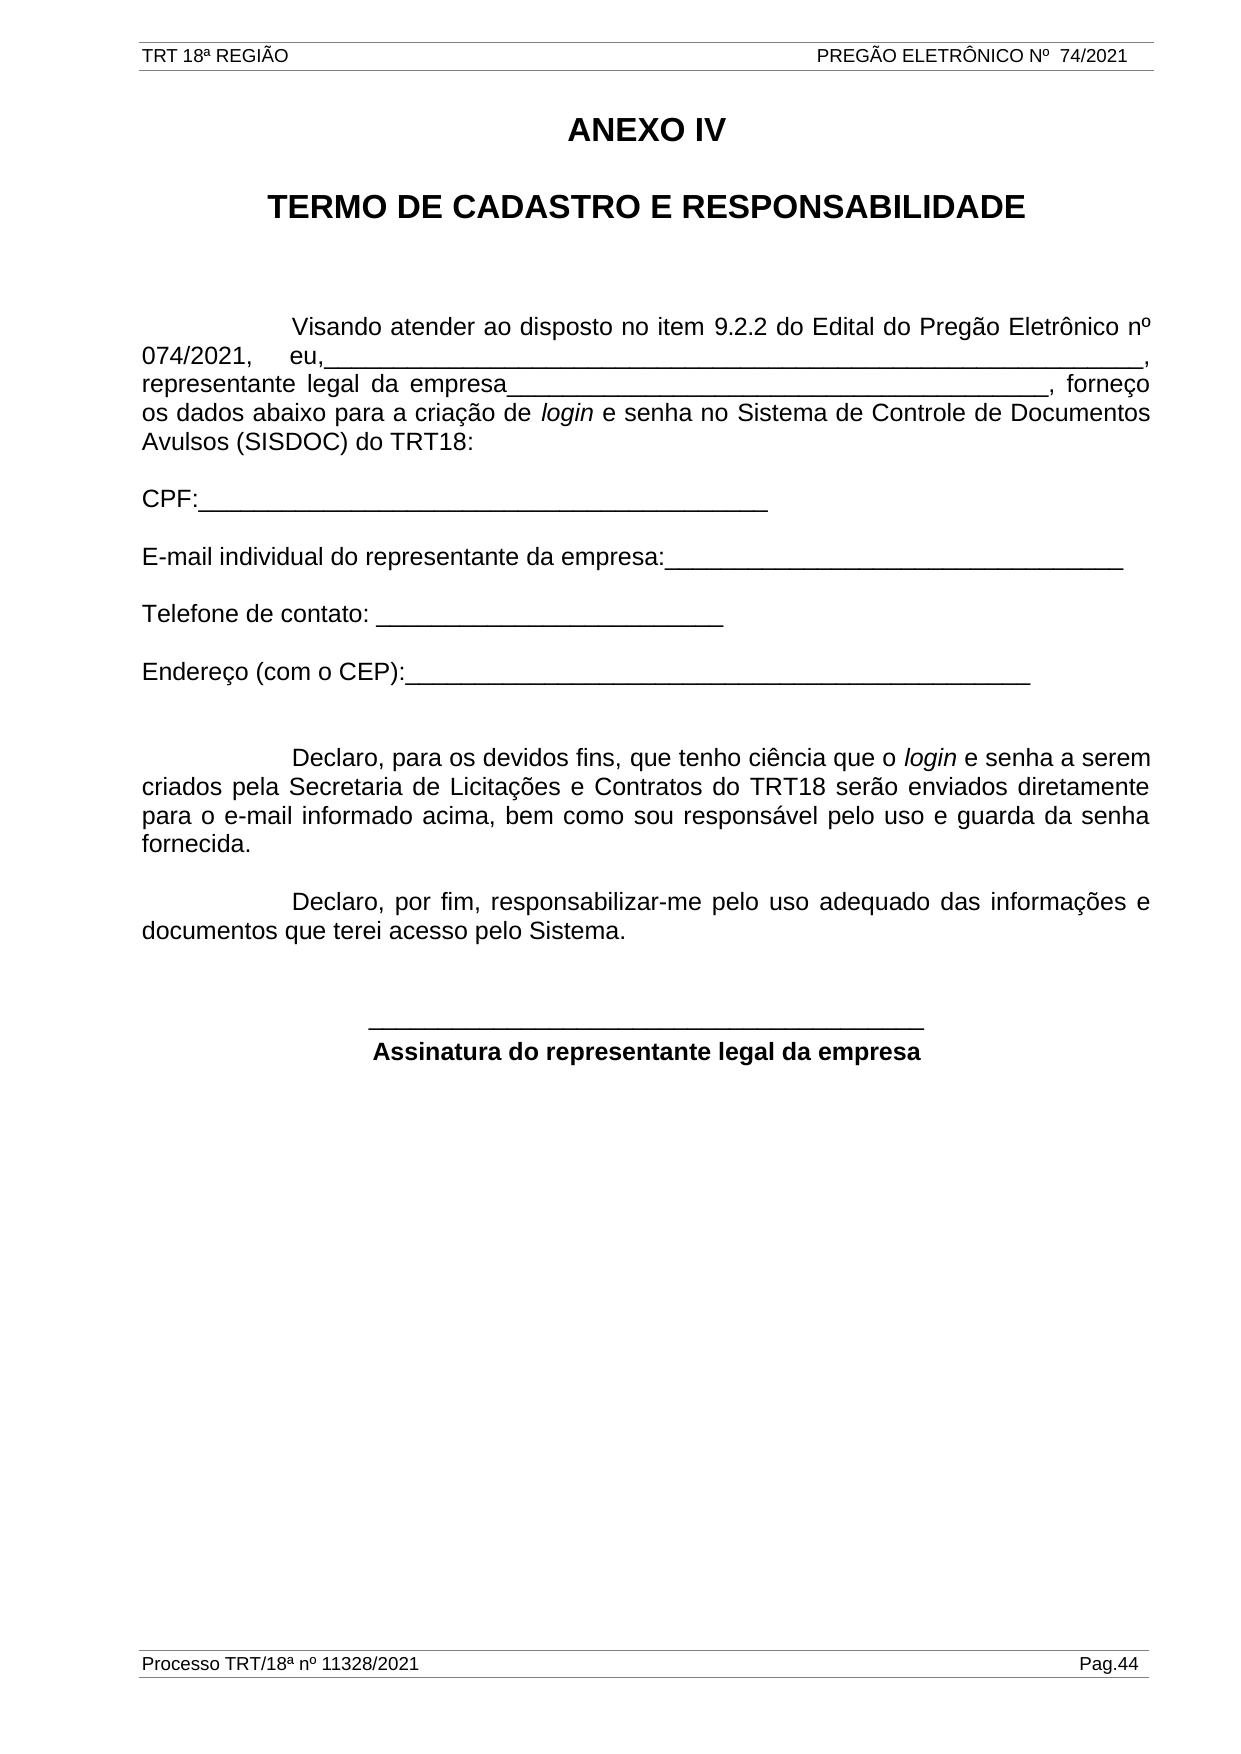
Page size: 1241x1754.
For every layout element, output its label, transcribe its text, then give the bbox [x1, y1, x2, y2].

text CPF:_________________________________________ [142, 484, 1152, 513]
text Telefone de contato: _________________________ [142, 599, 1152, 628]
text Assinatura do representante legal da empresa [142, 1031, 1152, 1066]
text TERMO DE CADASTRO E RESPONSABILIDADE [142, 187, 1152, 226]
text Visando atender ao disposto no item 9.2.2 do Edital do Pregão Eletrônico nº 074/2021, eu,___________________________________________________________, representante legal da empresa_______________________________________, forneço os dados abaixo para a criação de login e senha no Sistema de Controle de Documentos Avulsos (SISDOC) do TRT18: [142, 312, 1152, 456]
text ANEXO IV [142, 110, 1152, 149]
text Declaro, para os devidos fins, que tenho ciência que o login e senha a serem criados pela Secretaria de Licitações e Contratos do TRT18 serão enviados diretamente para o e-mail informado acima, bem como sou responsável pelo uso e guarda da senha fornecida. [142, 743, 1152, 858]
text E-mail individual do representante da empresa:_________________________________ [142, 542, 1152, 571]
text ________________________________________ [142, 1002, 1152, 1031]
text Endereço (com o CEP):_____________________________________________ [142, 657, 1152, 686]
text Declaro, por fim, responsabilizar-me pelo uso adequado das informações e documentos que terei acesso pelo Sistema. [142, 887, 1152, 944]
